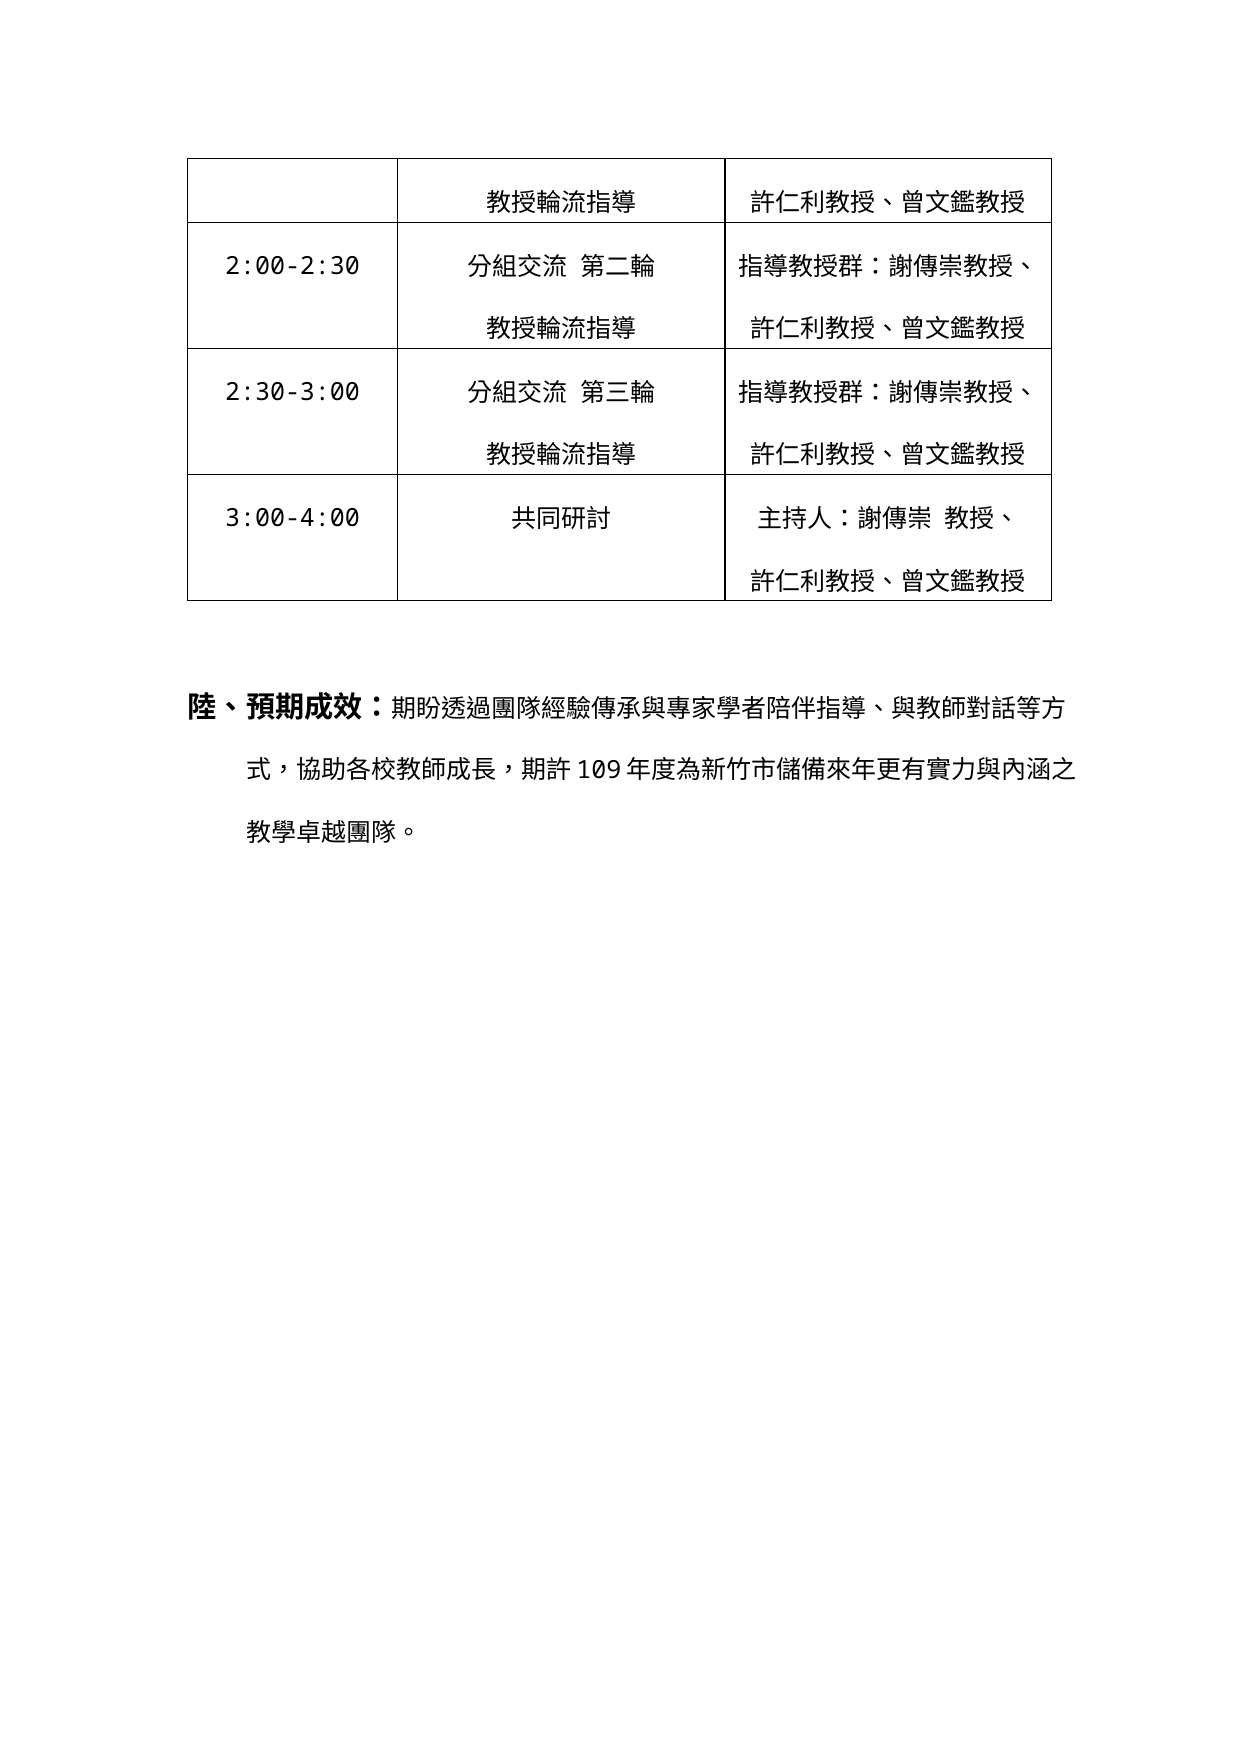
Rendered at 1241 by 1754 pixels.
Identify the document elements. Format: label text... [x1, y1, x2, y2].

table_cell 許仁利教授、曾文鑑教授 [726, 159, 1051, 222]
table_cell 2:00-2:30 [188, 223, 397, 348]
table_cell 分組交流 第二輪 教授輪流指導 [398, 223, 724, 348]
table_cell 共同研討 [398, 475, 724, 600]
table_cell 主持人：謝傳崇 教授、 許仁利教授、曾文鑑教授 [726, 475, 1051, 600]
table_cell 2:30-3:00 [188, 349, 397, 474]
table_cell 指導教授群：謝傳崇教授、許仁利教授、曾文鑑教授 [726, 223, 1051, 348]
table_cell 指導教授群：謝傳崇教授、許仁利教授、曾文鑑教授 [726, 349, 1051, 474]
table_cell 教授輪流指導 [398, 159, 724, 222]
table_cell [188, 159, 397, 222]
table_cell 分組交流 第三輪 教授輪流指導 [398, 349, 724, 474]
table_cell 3:00-4:00 [188, 475, 397, 600]
text 陸、預期成效：期盼透過團隊經驗傳承與專家學者陪伴指導、與教師對話等方式，協助各校教師成長，期許109年度為新竹市儲備來年更有實力與內涵之教學卓越團隊。 [187, 663, 1082, 851]
